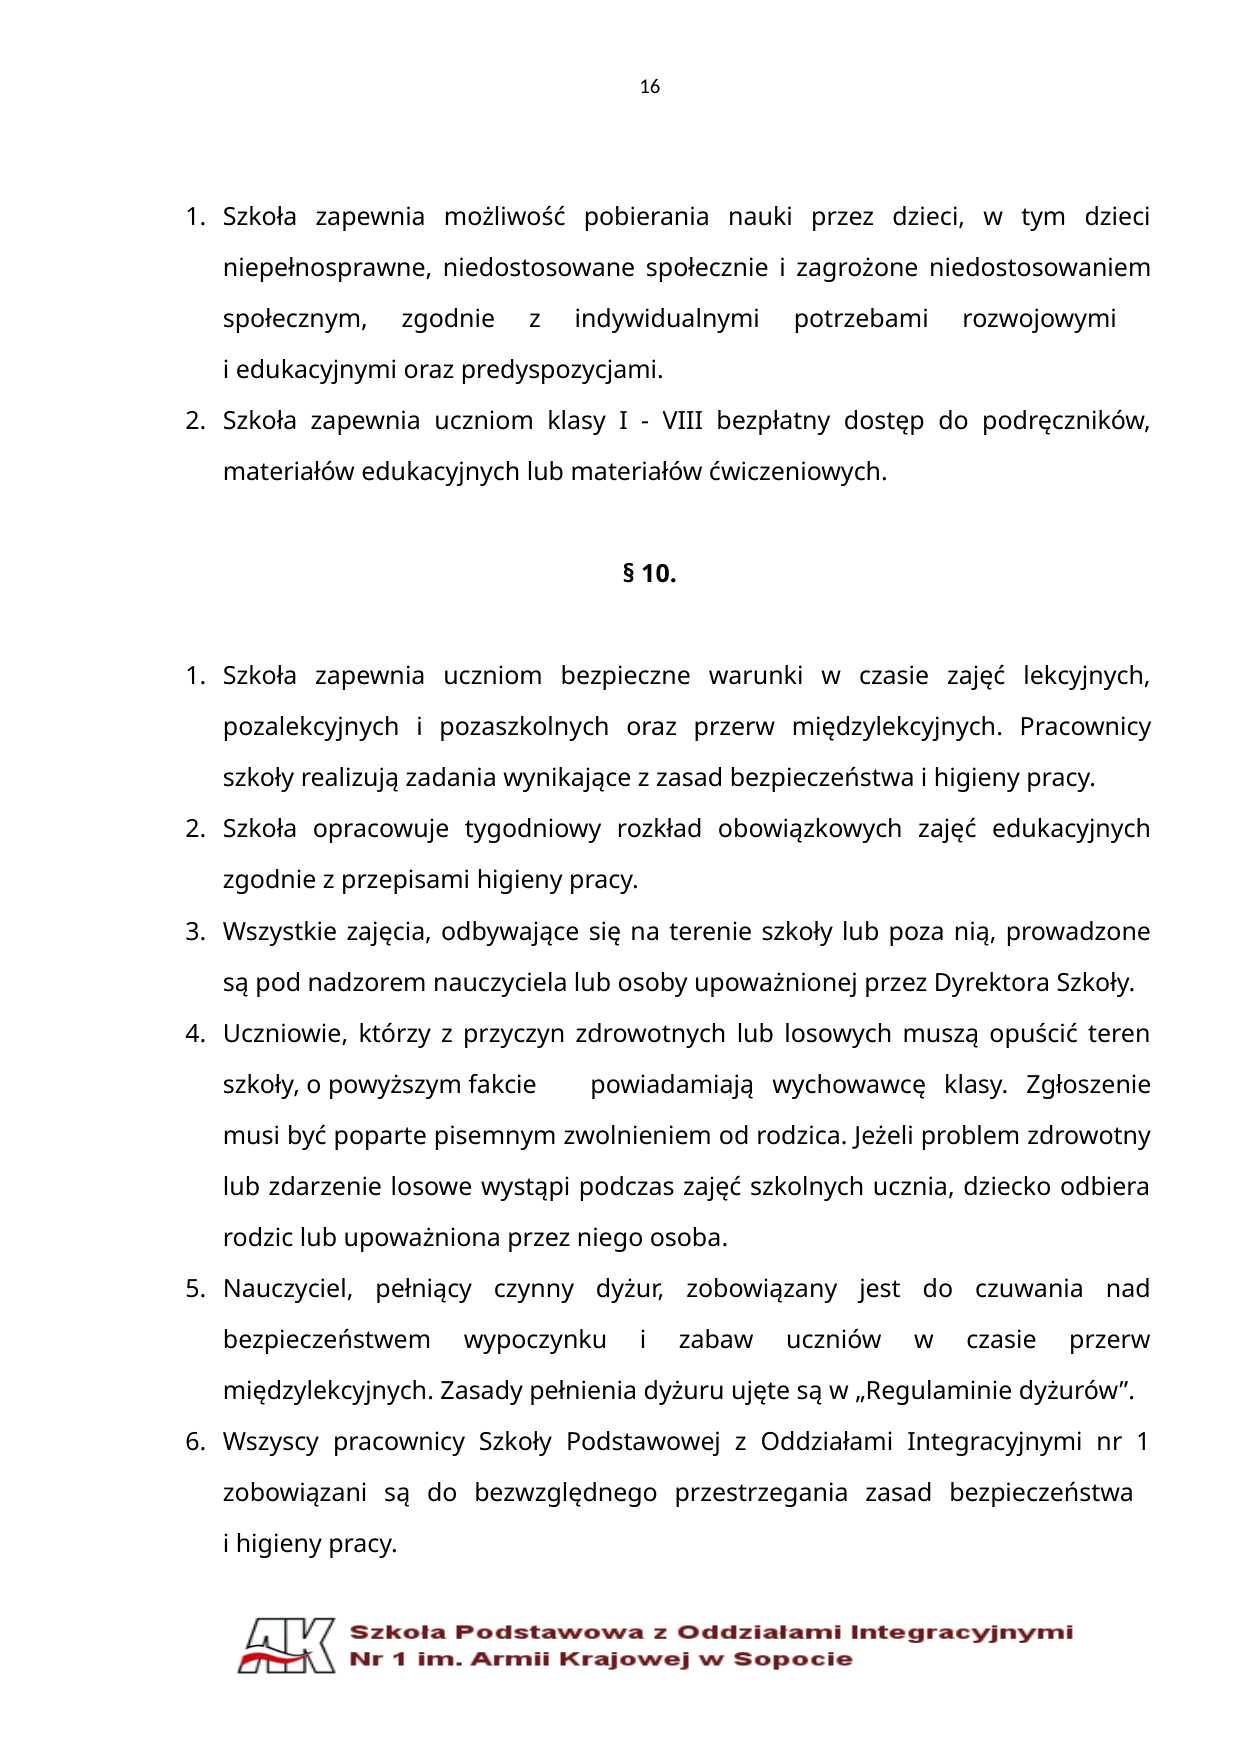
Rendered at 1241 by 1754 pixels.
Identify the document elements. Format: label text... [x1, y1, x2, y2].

list Wszystkie zajęcia, odbywające się na terenie szkoły lub poza nią, prowadzone są pod nadzorem nauczyciela lub osoby upoważnionej przez Dyrektora Szkoły. [185, 913, 1152, 998]
text § 10. [148, 556, 1152, 590]
list Szkoła zapewnia uczniom klasy I - VIII bezpłatny dostęp do podręczników, materiałów edukacyjnych lub materiałów ćwiczeniowych. [185, 403, 1152, 488]
list Szkoła zapewnia uczniom bezpieczne warunki w czasie zajęć lekcyjnych, pozalekcyjnych i pozaszkolnych oraz przerw międzylekcyjnych. Pracownicy szkoły realizują zadania wynikające z zasad bezpieczeństwa i higieny pracy. [185, 658, 1152, 794]
list Uczniowie, którzy z przyczyn zdrowotnych lub losowych muszą opuścić teren szkoły, o powyższym fakcie powiadamiają wychowawcę klasy. Zgłoszenie musi być poparte pisemnym zwolnieniem od rodzica. Jeżeli problem zdrowotny lub zdarzenie losowe wystąpi podczas zajęć szkolnych ucznia, dziecko odbiera rodzic lub upoważniona przez niego osoba. [185, 1015, 1152, 1253]
list Wszyscy pracownicy Szkoły Podstawowej z Oddziałami Integracyjnymi nr 1 zobowiązani są do bezwzględnego przestrzegania zasad bezpieczeństwa i higieny pracy. [185, 1424, 1152, 1560]
list Szkoła opracowuje tygodniowy rozkład obowiązkowych zajęć edukacyjnych zgodnie z przepisami higieny pracy. [185, 811, 1152, 896]
list Szkoła zapewnia możliwość pobierania nauki przez dzieci, w tym dzieci niepełnosprawne, niedostosowane społecznie i zagrożone niedostosowaniem społecznym, zgodnie z indywidualnymi potrzebami rozwojowymi i edukacyjnymi oraz predyspozycjami. [185, 199, 1152, 386]
picture [236, 1611, 1122, 1680]
list Nauczyciel, pełniący czynny dyżur, zobowiązany jest do czuwania nad bezpieczeństwem wypoczynku i zabaw uczniów w czasie przerw międzylekcyjnych. Zasady pełnienia dyżuru ujęte są w „Regulaminie dyżurów”. [185, 1271, 1152, 1407]
